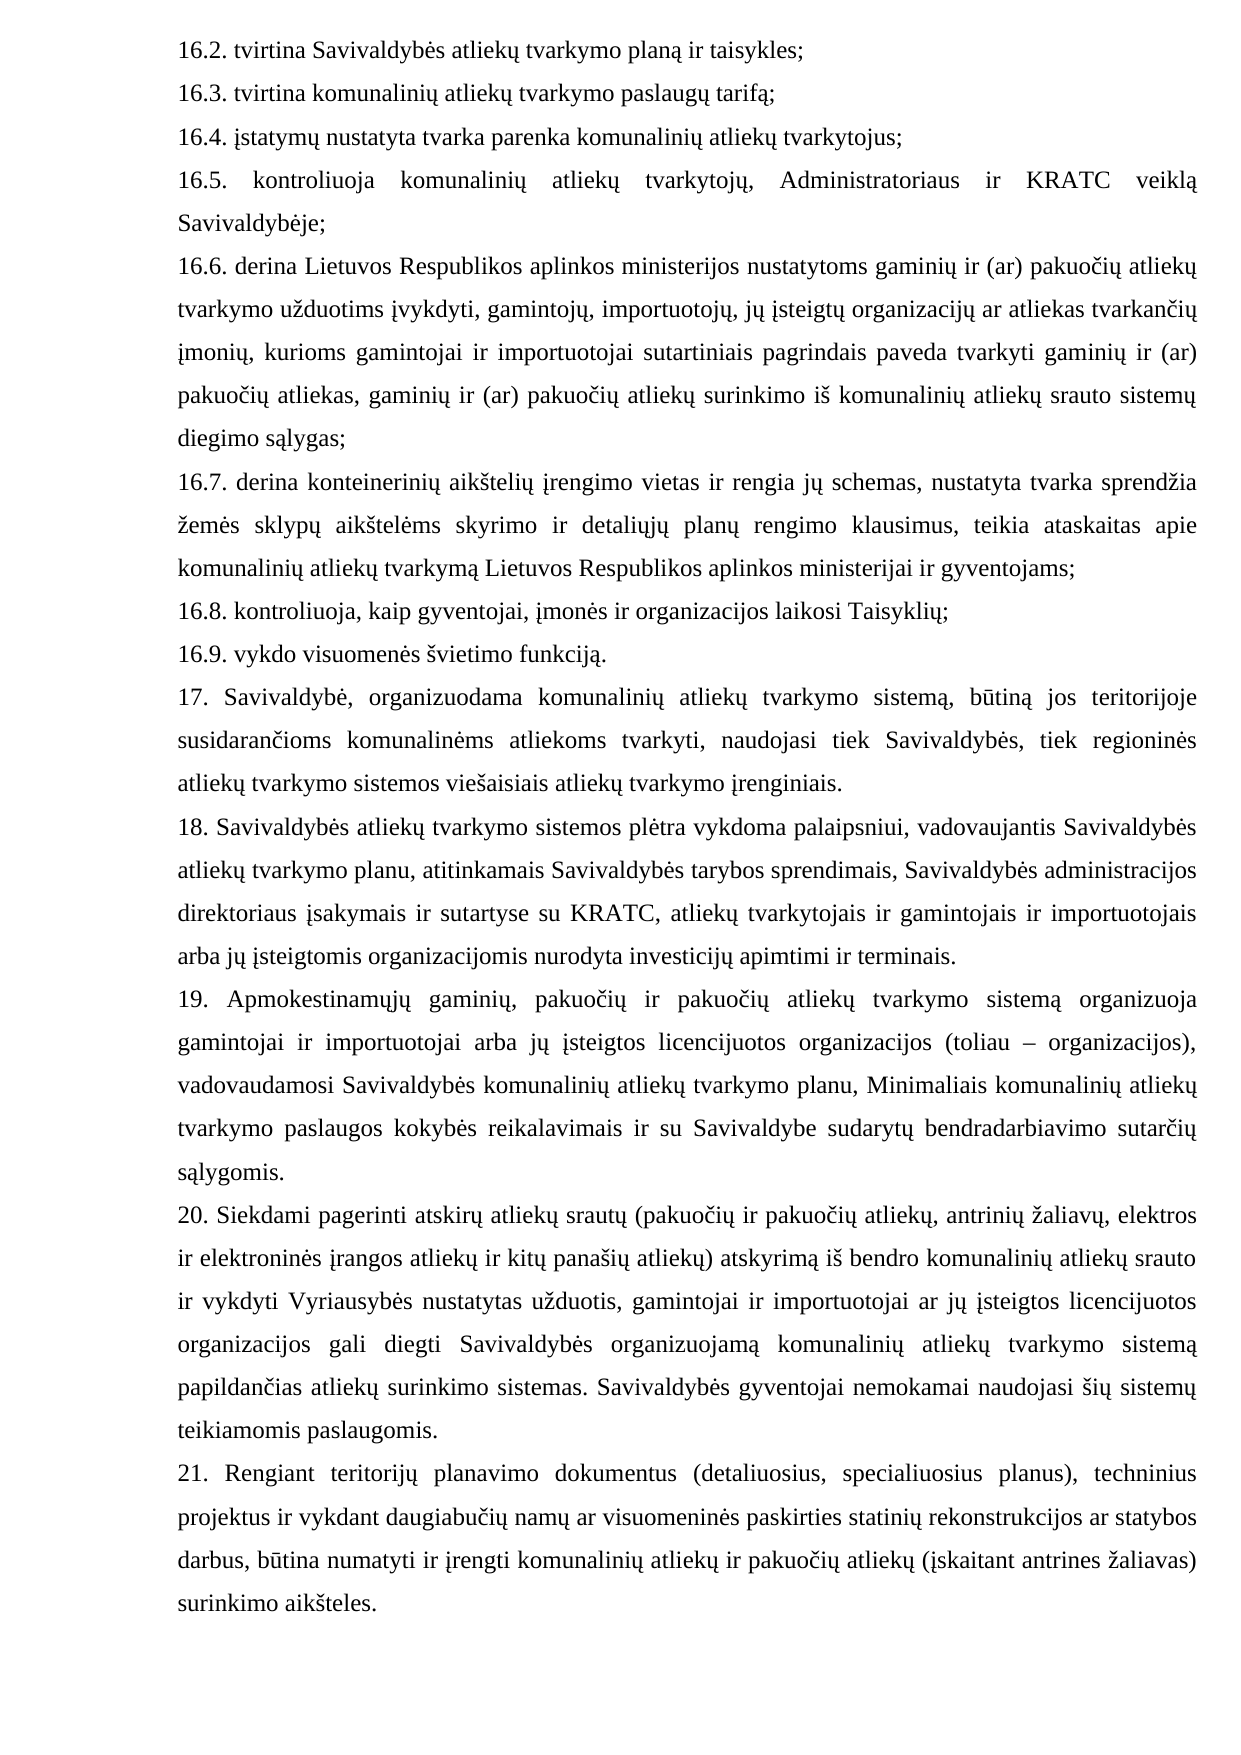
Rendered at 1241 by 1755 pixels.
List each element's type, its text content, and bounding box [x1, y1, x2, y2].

text 18. Savivaldybės atliekų tvarkymo sistemos plėtra vykdoma palaipsniui, vadovaujantis Savivaldybės atliekų tvarkymo planu, atitinkamais Savivaldybės tarybos sprendimais, Savivaldybės administracijos direktoriaus įsakymais ir sutartyse su KRATC, atliekų tvarkytojais ir gamintojais ir importuotojais arba jų įsteigtomis organizacijomis nurodyta investicijų apimtimi ir terminais. [177, 812, 1198, 970]
text 16.8. kontroliuoja, kaip gyventojai, įmonės ir organizacijos laikosi Taisyklių; [177, 596, 1198, 625]
text 19. Apmokestinamųjų gaminių, pakuočių ir pakuočių atliekų tvarkymo sistemą organizuoja gamintojai ir importuotojai arba jų įsteigtos licencijuotos organizacijos (toliau – organizacijos), vadovaudamosi Savivaldybės komunalinių atliekų tvarkymo planu, Minimaliais komunalinių atliekų tvarkymo paslaugos kokybės reikalavimais ir su Savivaldybe sudarytų bendradarbiavimo sutarčių sąlygomis. [177, 984, 1198, 1185]
text 16.2. tvirtina Savivaldybės atliekų tvarkymo planą ir taisykles; [177, 35, 1198, 64]
text 16.3. tvirtina komunalinių atliekų tvarkymo paslaugų tarifą; [177, 78, 1198, 107]
text 20. Siekdami pagerinti atskirų atliekų srautų (pakuočių ir pakuočių atliekų, antrinių žaliavų, elektros ir elektroninės įrangos atliekų ir kitų panašių atliekų) atskyrimą iš bendro komunalinių atliekų srauto ir vykdyti Vyriausybės nustatytas užduotis, gamintojai ir importuotojai ar jų įsteigtos licencijuotos organizacijos gali diegti Savivaldybės organizuojamą komunalinių atliekų tvarkymo sistemą papildančias atliekų surinkimo sistemas. Savivaldybės gyventojai nemokamai naudojasi šių sistemų teikiamomis paslaugomis. [177, 1200, 1198, 1444]
text 16.9. vykdo visuomenės švietimo funkciją. [177, 639, 1198, 668]
text 16.4. įstatymų nustatyta tvarka parenka komunalinių atliekų tvarkytojus; [177, 122, 1198, 150]
text 16.7. derina konteinerinių aikštelių įrengimo vietas ir rengia jų schemas, nustatyta tvarka sprendžia žemės sklypų aikštelėms skyrimo ir detaliųjų planų rengimo klausimus, teikia ataskaitas apie komunalinių atliekų tvarkymą Lietuvos Respublikos aplinkos ministerijai ir gyventojams; [177, 467, 1198, 582]
text 17. Savivaldybė, organizuodama komunalinių atliekų tvarkymo sistemą, būtiną jos teritorijoje susidarančioms komunalinėms atliekoms tvarkyti, naudojasi tiek Savivaldybės, tiek regioninės atliekų tvarkymo sistemos viešaisiais atliekų tvarkymo įrenginiais. [177, 682, 1198, 797]
text 16.5. kontroliuoja komunalinių atliekų tvarkytojų, Administratoriaus ir KRATC veiklą Savivaldybėje; [177, 165, 1198, 237]
text 16.6. derina Lietuvos Respublikos aplinkos ministerijos nustatytoms gaminių ir (ar) pakuočių atliekų tvarkymo užduotims įvykdyti, gamintojų, importuotojų, jų įsteigtų organizacijų ar atliekas tvarkančių įmonių, kurioms gamintojai ir importuotojai sutartiniais pagrindais paveda tvarkyti gaminių ir (ar) pakuočių atliekas, gaminių ir (ar) pakuočių atliekų surinkimo iš komunalinių atliekų srauto sistemų diegimo sąlygas; [177, 251, 1198, 452]
text 21. Rengiant teritorijų planavimo dokumentus (detaliuosius, specialiuosius planus), techninius projektus ir vykdant daugiabučių namų ar visuomeninės paskirties statinių rekonstrukcijos ar statybos darbus, būtina numatyti ir įrengti komunalinių atliekų ir pakuočių atliekų (įskaitant antrines žaliavas) surinkimo aikšteles. [177, 1458, 1198, 1617]
